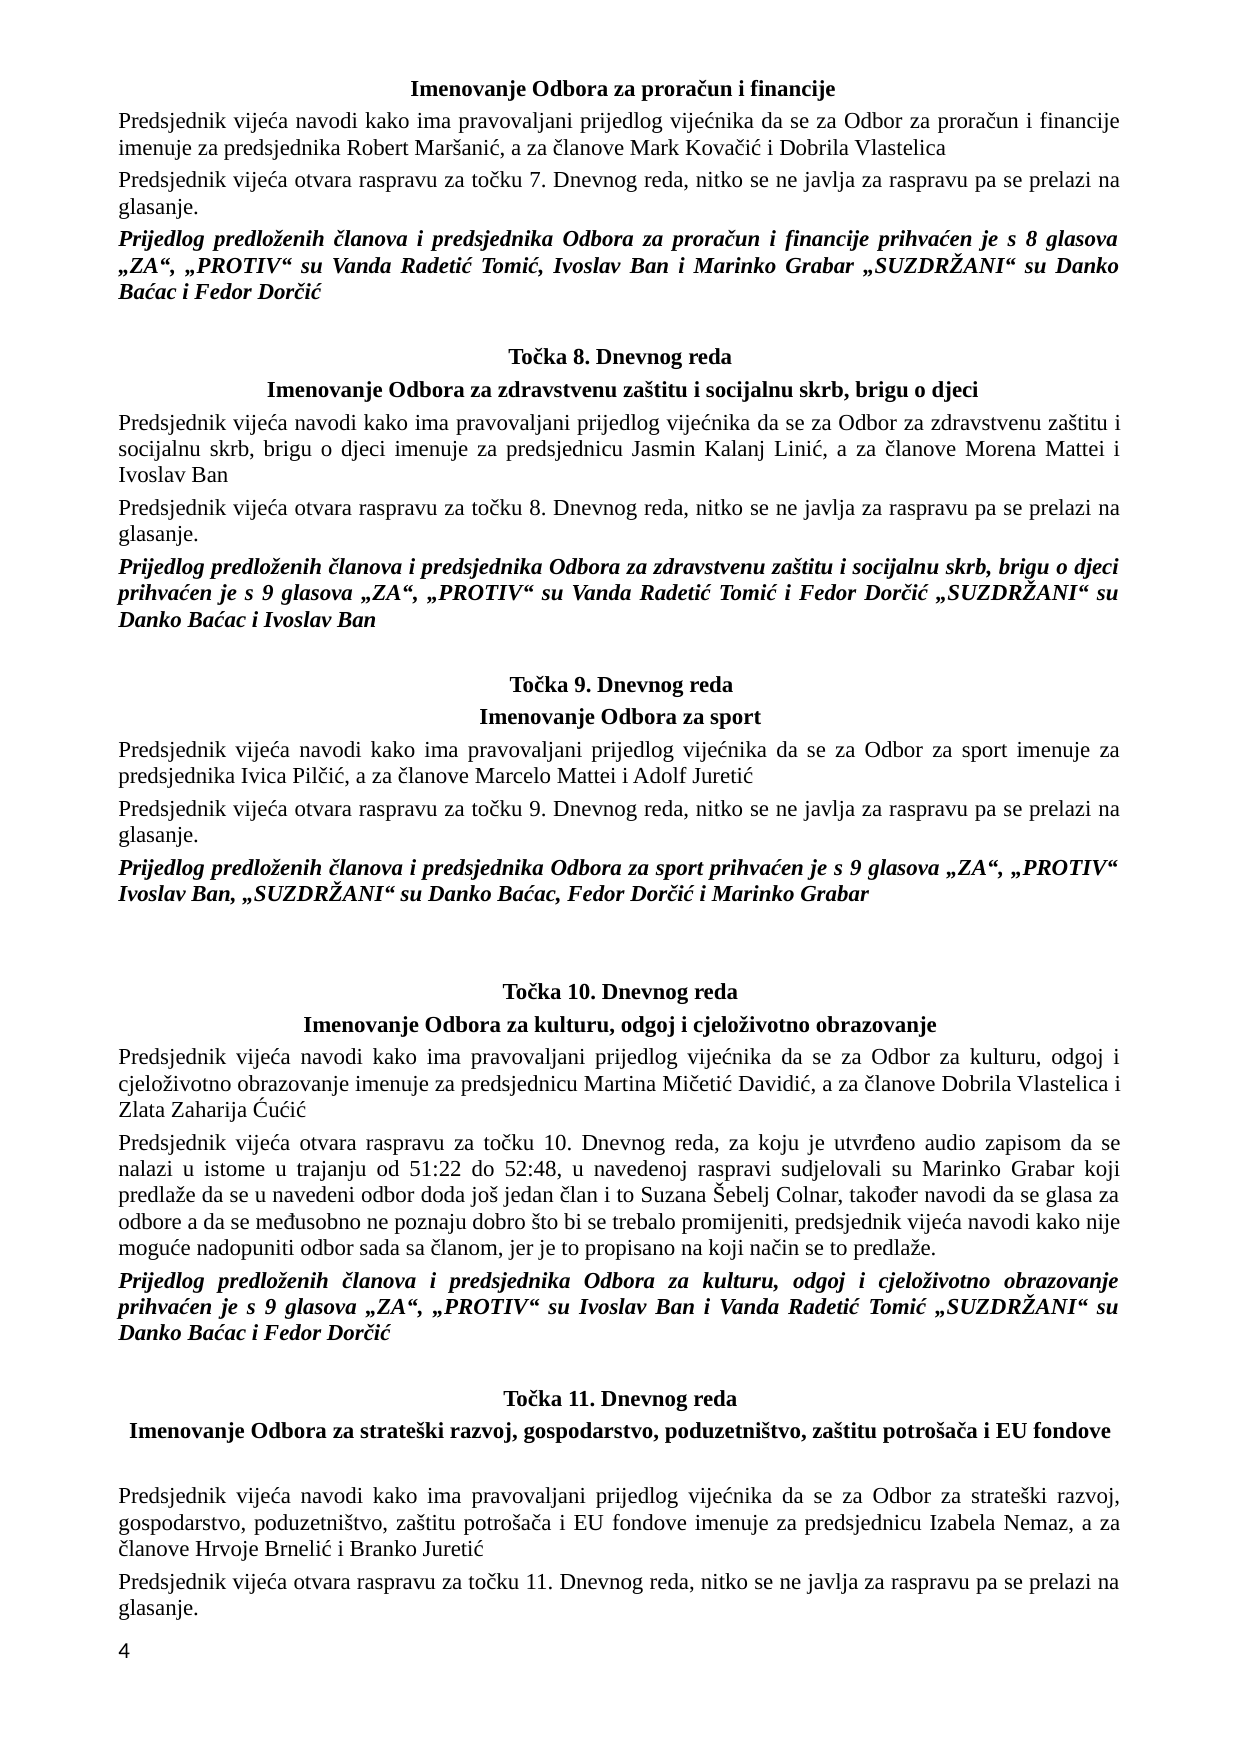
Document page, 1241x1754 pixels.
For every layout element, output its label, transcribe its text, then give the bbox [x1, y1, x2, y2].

text Prijedlog predloženih članova i predsjednika Odbora za zdravstvenu zaštitu i socijalnu skrb, brigu o djeci prihvaćen je s 9 glasova „ZA“, „PROTIV“ su Vanda Radetić Tomić i Fedor Dorčić „SUZDRŽANI“ su Danko Baćac i Ivoslav Ban [118, 553, 1122, 632]
text Točka 10. Dnevnog reda [118, 978, 1122, 1004]
text Točka 8. Dnevnog reda [118, 343, 1122, 370]
text Predsjednik vijeća navodi kako ima pravovaljani prijedlog vijećnika da se za Odbor za zdravstvenu zaštitu i socijalnu skrb, brigu o djeci imenuje za predsjednicu Jasmin Kalanj Linić, a za članove Morena Mattei i Ivoslav Ban [118, 409, 1122, 488]
text Imenovanje Odbora za zdravstvenu zaštitu i socijalnu skrb, brigu o djeci [118, 376, 1122, 402]
text Točka 11. Dnevnog reda [118, 1384, 1122, 1411]
text Prijedlog predloženih članova i predsjednika Odbora za kulturu, odgoj i cjeloživotno obrazovanje prihvaćen je s 9 glasova „ZA“, „PROTIV“ su Ivoslav Ban i Vanda Radetić Tomić „SUZDRŽANI“ su Danko Baćac i Fedor Dorčić [118, 1267, 1122, 1346]
text Predsjednik vijeća navodi kako ima pravovaljani prijedlog vijećnika da se za Odbor za strateški razvoj, gospodarstvo, poduzetništvo, zaštitu potrošača i EU fondove imenuje za predsjednicu Izabela Nemaz, a za članove Hrvoje Brnelić i Branko Juretić [118, 1482, 1122, 1561]
text Točka 9. Dnevnog reda [413, 671, 1122, 697]
text Prijedlog predloženih članova i predsjednika Odbora za sport prihvaćen je s 9 glasova „ZA“, „PROTIV“ Ivoslav Ban, „SUZDRŽANI“ su Danko Baćac, Fedor Dorčić i Marinko Grabar [118, 854, 1122, 907]
text Predsjednik vijeća navodi kako ima pravovaljani prijedlog vijećnika da se za Odbor za proračun i financije imenuje za predsjednika Robert Maršanić, a za članove Mark Kovačić i Dobrila Vlastelica [118, 108, 1122, 160]
text Imenovanje Odbora za sport [118, 703, 1122, 730]
text Predsjednik vijeća navodi kako ima pravovaljani prijedlog vijećnika da se za Odbor za kulturu, odgoj i cjeloživotno obrazovanje imenuje za predsjednicu Martina Mičetić Davidić, a za članove Dobrila Vlastelica i Zlata Zaharija Ćućić [118, 1043, 1122, 1122]
text Predsjednik vijeća navodi kako ima pravovaljani prijedlog vijećnika da se za Odbor za sport imenuje za predsjednika Ivica Pilčić, a za članove Marcelo Mattei i Adolf Juretić [118, 736, 1122, 789]
text Predsjednik vijeća otvara raspravu za točku 8. Dnevnog reda, nitko se ne javlja za raspravu pa se prelazi na glasanje. [118, 494, 1122, 547]
text Predsjednik vijeća otvara raspravu za točku 11. Dnevnog reda, nitko se ne javlja za raspravu pa se prelazi na glasanje. [118, 1568, 1122, 1620]
text Imenovanje Odbora za kulturu, odgoj i cjeloživotno obrazovanje [118, 1011, 1122, 1037]
text Predsjednik vijeća otvara raspravu za točku 10. Dnevnog reda, za koju je utvrđeno audio zapisom da se nalazi u istome u trajanju od 51:22 do 52:48, u navedenoj raspravi sudjelovali su Marinko Grabar koji predlaže da se u navedeni odbor doda još jedan član i to Suzana Šebelj Colnar, također navodi da se glasa za odbore a da se međusobno ne poznaju dobro što bi se trebalo promijeniti, predsjednik vijeća navodi kako nije moguće nadopuniti odbor sada sa članom, jer je to propisano na koji način se to predlaže. [118, 1129, 1122, 1260]
text Predsjednik vijeća otvara raspravu za točku 7. Dnevnog reda, nitko se ne javlja za raspravu pa se prelazi na glasanje. [118, 167, 1122, 219]
text Prijedlog predloženih članova i predsjednika Odbora za proračun i financije prihvaćen je s 8 glasova „ZA“, „PROTIV“ su Vanda Radetić Tomić, Ivoslav Ban i Marinko Grabar „SUZDRŽANI“ su Danko Baćac i Fedor Dorčić [118, 226, 1122, 304]
text Predsjednik vijeća otvara raspravu za točku 9. Dnevnog reda, nitko se ne javlja za raspravu pa se prelazi na glasanje. [118, 795, 1122, 848]
text Imenovanje Odbora za strateški razvoj, gospodarstvo, poduzetništvo, zaštitu potrošača i EU fondove [118, 1417, 1122, 1443]
text Imenovanje Odbora za proračun i financije [118, 75, 1122, 101]
